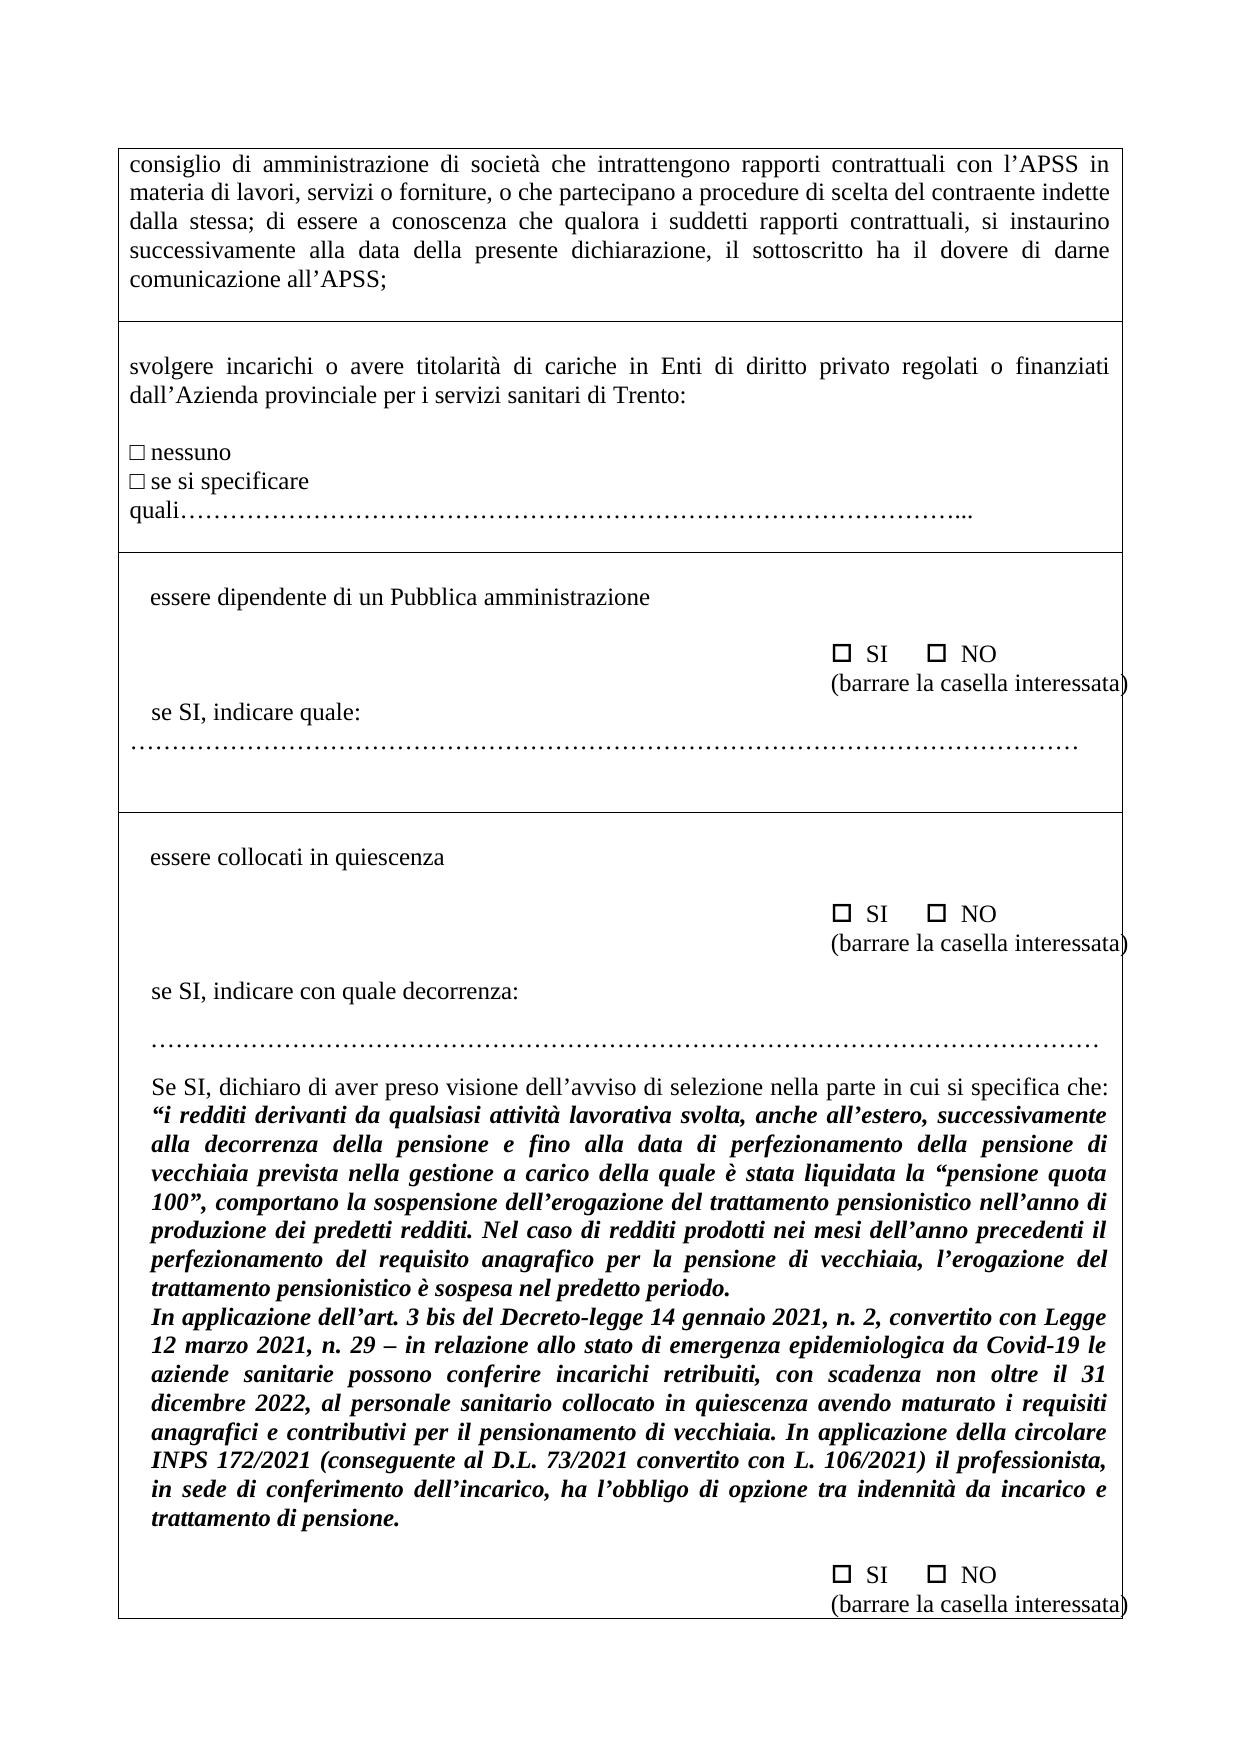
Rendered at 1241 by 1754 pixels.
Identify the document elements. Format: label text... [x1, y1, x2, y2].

table_cell essere dipendente di un Pubblica amministrazione  SI  NO (barrare la casella interessata) se SI, indicare quale: …………………………………………………………………………………………………… [119, 553, 1122, 812]
table_cell essere collocati in quiescenza  SI  NO (barrare la casella interessata) se SI, indicare con quale decorrenza: …………………………………………………………………………………………………… Se SI, dichiaro di aver preso visione dell’avviso di selezione nella parte in cui si specifica che: “i redditi derivanti da qualsiasi attività lavorativa svolta, anche all’estero, successivamente alla decorrenza della pensione e fino alla data di perfezionamento della pensione di vecchiaia prevista nella gestione a carico della quale è stata liquidata la “pensione quota 100”, comportano la sospensione dell’erogazione del trattamento pensionistico nell’anno di produzione dei predetti redditi. Nel caso di redditi prodotti nei mesi dell’anno precedenti il perfezionamento del requisito anagrafico per la pensione di vecchiaia, l’erogazione del trattamento pensionistico è sospesa nel predetto periodo. In applicazione dell’art. 3 bis del Decreto-legge 14 gennaio 2021, n. 2, convertito con Legge 12 marzo 2021, n. 29 – in relazione allo stato di emergenza epidemiologica da Covid-19 le aziende sanitarie possono conferire incarichi retribuiti, con scadenza non oltre il 31 dicembre 2022, al personale sanitario collocato in quiescenza avendo maturato i requisiti anagrafici e contributivi per il pensionamento di vecchiaia. In applicazione della circolare INPS 172/2021 (conseguente al D.L. 73/2021 convertito con L. 106/2021) il professionista, in sede di conferimento dell’incarico, ha l’obbligo di opzione tra indennità da incarico e trattamento di pensione.  SI  NO (barrare la casella interessata) [119, 813, 1122, 1618]
table_cell svolgere incarichi o avere titolarità di cariche in Enti di diritto privato regolati o finanziati dall’Azienda provinciale per i servizi sanitari di Trento: □ nessuno □ se si specificare quali…………………………………………………………………………………... [119, 322, 1122, 552]
table_cell consiglio di amministrazione di società che intrattengono rapporti contrattuali con l’APSS in materia di lavori, servizi o forniture, o che partecipano a procedure di scelta del contraente indette dalla stessa; di essere a conoscenza che qualora i suddetti rapporti contrattuali, si instaurino successivamente alla data della presente dichiarazione, il sottoscritto ha il dovere di darne comunicazione all’APSS; [119, 149, 1122, 321]
